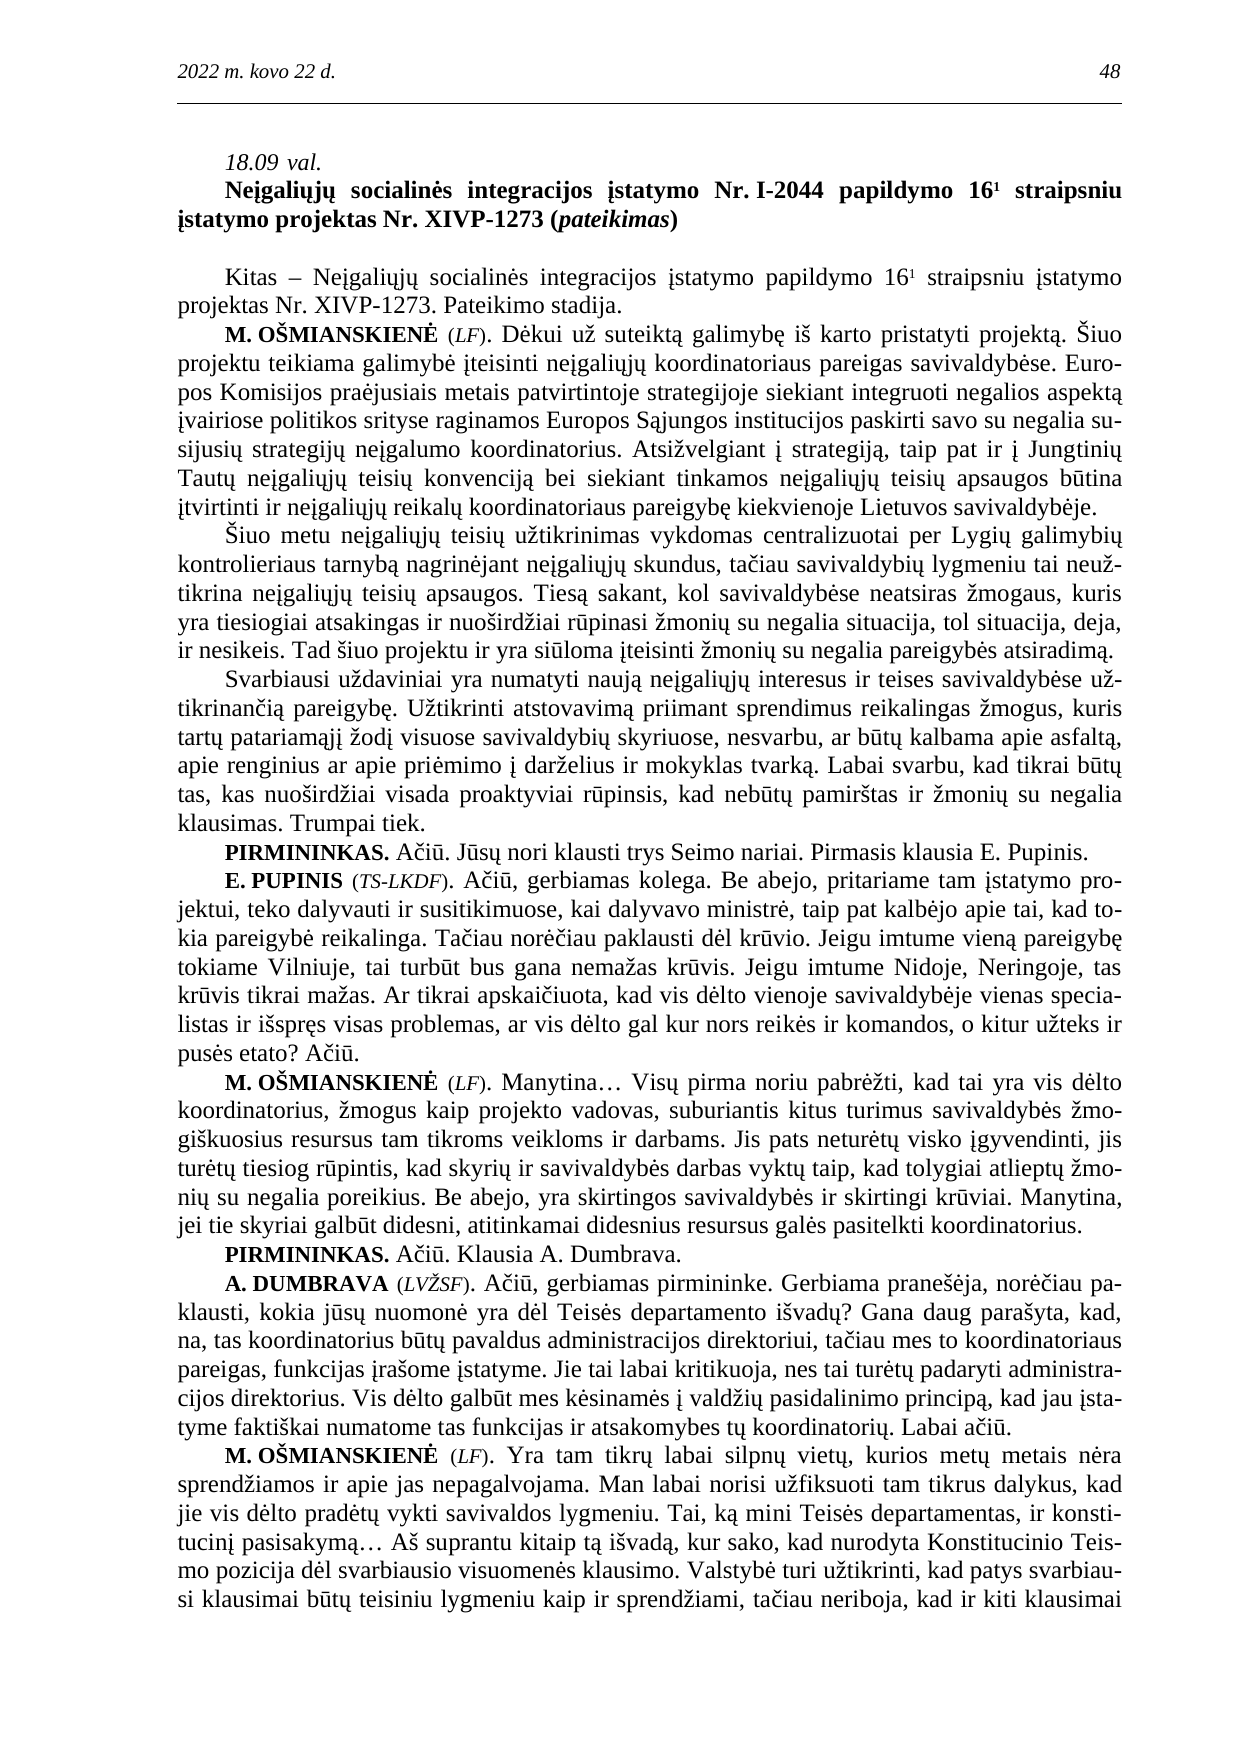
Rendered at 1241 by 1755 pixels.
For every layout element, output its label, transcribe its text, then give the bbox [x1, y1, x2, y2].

text Ne­įga­lių­jų so­cia­li­nės in­teg­ra­ci­jos įsta­ty­mo Nr. I-2044 pa­pil­dy­mo 161 straips­niu įstaty­mo pro­jek­tas Nr. XIVP-1273 (pa­tei­ki­mas) [177, 175, 1122, 233]
text M. OŠMIANSKIENĖ (LF). Yra tam tik­rų la­bai sil­pnų vie­tų, ku­rios me­tų me­tais nė­ra spren­džia­mos ir apie jas ne­pa­gal­vo­ja­ma. Man la­bai no­ri­si už­fik­suo­ti tam tik­rus da­ly­kus, kad jie vis dėl­to pra­dė­tų vyk­ti sa­vi­val­dos lyg­me­niu. Tai, ką mi­ni Tei­sės de­par­ta­men­tas, ir kon­sti­tu­ci­nį pa­si­sa­ky­mą… Aš su­pran­tu ki­taip tą iš­va­dą, kur sa­ko, kad nu­ro­dy­ta Kon­sti­tu­ci­nio Teis­mo po­zi­ci­ja dėl svar­biau­sio vi­suo­me­nės klau­si­mo. Vals­ty­bė tu­ri už­tik­rin­ti, kad pa­tys svar­biau­si klau­si­mai bū­tų tei­si­niu lyg­me­niu kaip ir spren­džia­mi, ta­čiau ne­ri­bo­ja, kad ir ki­ti klau­si­mai [177, 1440, 1122, 1613]
text Svar­biau­si už­da­vi­niai yra nu­ma­ty­ti nau­ją ne­įga­lių­jų in­te­re­sus ir tei­ses sa­vi­val­dy­bė­se už­tik­ri­nan­čią pa­rei­gy­bę. Už­tik­rin­ti at­sto­va­vi­mą pri­imant spren­di­mus rei­ka­lin­gas žmo­gus, ku­ris tar­tų pa­ta­ria­mą­jį žo­dį vi­suo­se sa­vi­val­dy­bių sky­riuo­se, ne­svar­bu, ar bū­tų kal­ba­ma apie as­fal­tą, apie ren­gi­nius ar apie pri­ėmi­mo į dar­že­lius ir mo­kyk­las tvar­ką. La­bai svar­bu, kad tik­rai bū­tų tas, kas nuo­šir­džiai vi­sa­da pro­ak­ty­viai rū­pin­sis, kad ne­bū­tų pa­mirš­tas ir žmo­nių su ne­ga­lia klau­si­mas. Trum­pai tiek. [177, 664, 1122, 837]
text Ki­tas – Ne­įga­lių­jų so­cia­li­nės in­teg­ra­ci­jos įsta­ty­mo pa­pil­dy­mo 161 straips­niu įsta­ty­mo pro­jek­tas Nr. XIVP-1273. Pa­tei­ki­mo sta­di­ja. [177, 262, 1122, 319]
text Šiuo me­tu ne­įga­lių­jų tei­sių už­tik­ri­ni­mas vyk­do­mas cen­tra­li­zuo­tai per Ly­gių ga­li­my­bių kon­tro­lie­riaus tar­ny­bą nag­ri­nė­jant ne­įga­lių­jų skun­dus, ta­čiau sa­vi­val­dy­bių lyg­me­niu tai ne­už­tik­ri­na ne­įga­lių­jų tei­sių ap­sau­gos. Tie­są sa­kant, kol sa­vi­val­dy­bė­se ne­at­si­ras žmo­gaus, ku­ris yra tie­sio­giai at­sa­kin­gas ir nuo­šir­džiai rū­pi­na­si žmo­nių su ne­ga­lia si­tu­a­ci­ja, tol si­tu­a­ci­ja, de­ja, ir ne­si­keis. Tad šiuo pro­jek­tu ir yra siū­lo­ma įtei­sin­ti žmo­nių su ne­ga­lia pa­rei­gy­bės at­si­ra­di­mą. [177, 520, 1122, 664]
text A. DUMBRAVA (LVŽSF). Ačiū, ger­bia­mas pir­mi­nin­ke. Ger­bia­ma pra­ne­šė­ja, no­rė­čiau pa­klaus­ti, ko­kia jū­sų nuo­mo­nė yra dėl Tei­sės de­par­ta­men­to iš­va­dų? Ga­na daug pa­ra­šy­ta, kad, na, tas ko­or­di­na­to­rius bū­tų pa­val­dus ad­mi­nist­ra­ci­jos di­rek­to­riui, ta­čiau mes to ko­or­di­na­to­riaus pa­rei­gas, funk­ci­jas įra­šo­me įsta­ty­me. Jie tai la­bai kri­ti­kuo­ja, nes tai tu­rė­tų pa­da­ry­ti ad­mi­nist­ra­ci­jos di­rek­to­rius. Vis dėl­to gal­būt mes kė­si­na­mės į val­džių pa­si­da­li­ni­mo prin­ci­pą, kad jau įsta­ty­me fak­tiš­kai nu­ma­to­me tas funk­ci­jas ir at­sa­ko­my­bes tų ko­or­di­na­to­rių. La­bai ačiū. [177, 1268, 1122, 1440]
text PIRMININKAS. Ačiū. Jū­sų no­ri klaus­ti trys Sei­mo na­riai. Pir­ma­sis klau­sia E. Pu­pi­nis. [177, 837, 1122, 865]
text PIRMININKAS. Ačiū. Klau­sia A. Dumb­ra­va. [177, 1239, 1122, 1268]
text M. OŠMIANSKIENĖ (LF). Ma­ny­ti­na… Vi­sų pir­ma no­riu pa­brėž­ti, kad tai yra vis dėl­to ko­or­di­na­to­rius, žmo­gus kaip pro­jek­to va­do­vas, su­bu­rian­tis ki­tus tu­ri­mus sa­vi­val­dy­bės žmo­giš­kuo­sius re­sur­sus tam tik­roms veik­loms ir dar­bams. Jis pats ne­tu­rė­tų vis­ko įgy­ven­din­ti, jis tu­rė­tų tie­siog rū­pin­tis, kad sky­rių ir sa­vi­val­dy­bės dar­bas vyk­tų taip, kad to­ly­giai at­liep­tų žmo­nių su ne­ga­lia po­rei­kius. Be abe­jo, yra skir­tin­gos sa­vi­val­dy­bės ir skir­tin­gi krū­viai. Ma­ny­ti­na, jei tie sky­riai gal­būt di­des­ni, ati­tin­ka­mai di­des­nius re­sur­sus ga­lės pa­si­telk­ti ko­or­di­na­to­rius. [177, 1067, 1122, 1239]
text M. OŠMIANSKIENĖ (LF). Dė­kui už su­teik­tą ga­li­my­bę iš kar­to pri­sta­ty­ti pro­jek­tą. Šiuo pro­jek­tu tei­kia­ma ga­li­my­bė įtei­sin­ti ne­įga­lių­jų ko­or­di­na­to­riaus pa­rei­gas sa­vi­val­dy­bė­se. Eu­ro­pos Ko­mi­si­jos pra­ėju­siais me­tais pa­tvir­tin­to­je stra­te­gi­jo­je sie­kiant in­teg­ruo­ti ne­ga­lios as­pek­tą įvai­rio­se po­li­ti­kos sri­ty­se ra­gi­na­mos Eu­ro­pos Są­jun­gos ins­ti­tu­ci­jos pa­skir­ti sa­vo su ne­ga­lia su­si­ju­sių stra­te­gi­jų ne­įga­lu­mo ko­or­di­na­to­rius. At­si­žvel­giant į stra­te­gi­ją, taip pat ir į Jung­ti­nių Tau­tų ne­įga­lių­jų tei­sių kon­ven­ci­ją bei sie­kiant tin­ka­mos ne­įga­lių­jų tei­sių ap­sau­gos bū­ti­na įtvir­tin­ti ir ne­įga­lių­jų rei­ka­lų ko­or­di­na­to­riaus pa­rei­gy­bę kiek­vie­no­je Lie­tu­vos sa­vi­val­dy­bė­je. [177, 319, 1122, 520]
text 18.09 val. [224, 148, 1122, 175]
text E. PUPINIS (TS-LKDF). Ačiū, ger­bia­mas ko­le­ga. Be abe­jo, pri­ta­ria­me tam įsta­ty­mo pro­jek­tui, te­ko da­ly­vau­ti ir su­si­ti­ki­muo­se, kai da­ly­va­vo mi­nist­rė, taip pat kal­bė­jo apie tai, kad to­kia pa­rei­gy­bė rei­ka­lin­ga. Ta­čiau no­rė­čiau pa­klaus­ti dėl krū­vio. Jei­gu im­tu­me vie­ną pa­rei­gy­bę to­kia­me Vil­niu­je, tai tur­būt bus ga­na ne­ma­žas krū­vis. Jei­gu im­tu­me Ni­do­je, Ne­rin­go­je, tas krū­vis tik­rai ma­žas. Ar tik­rai ap­skai­čiuo­ta, kad vis dėl­to vie­no­je sa­vi­val­dy­bė­je vie­nas spe­cia­lis­tas ir iš­spręs vi­sas pro­ble­mas, ar vis dėl­to gal kur nors rei­kės ir ko­man­dos, o ki­tur už­teks ir pu­sės eta­to? Ačiū. [177, 865, 1122, 1067]
